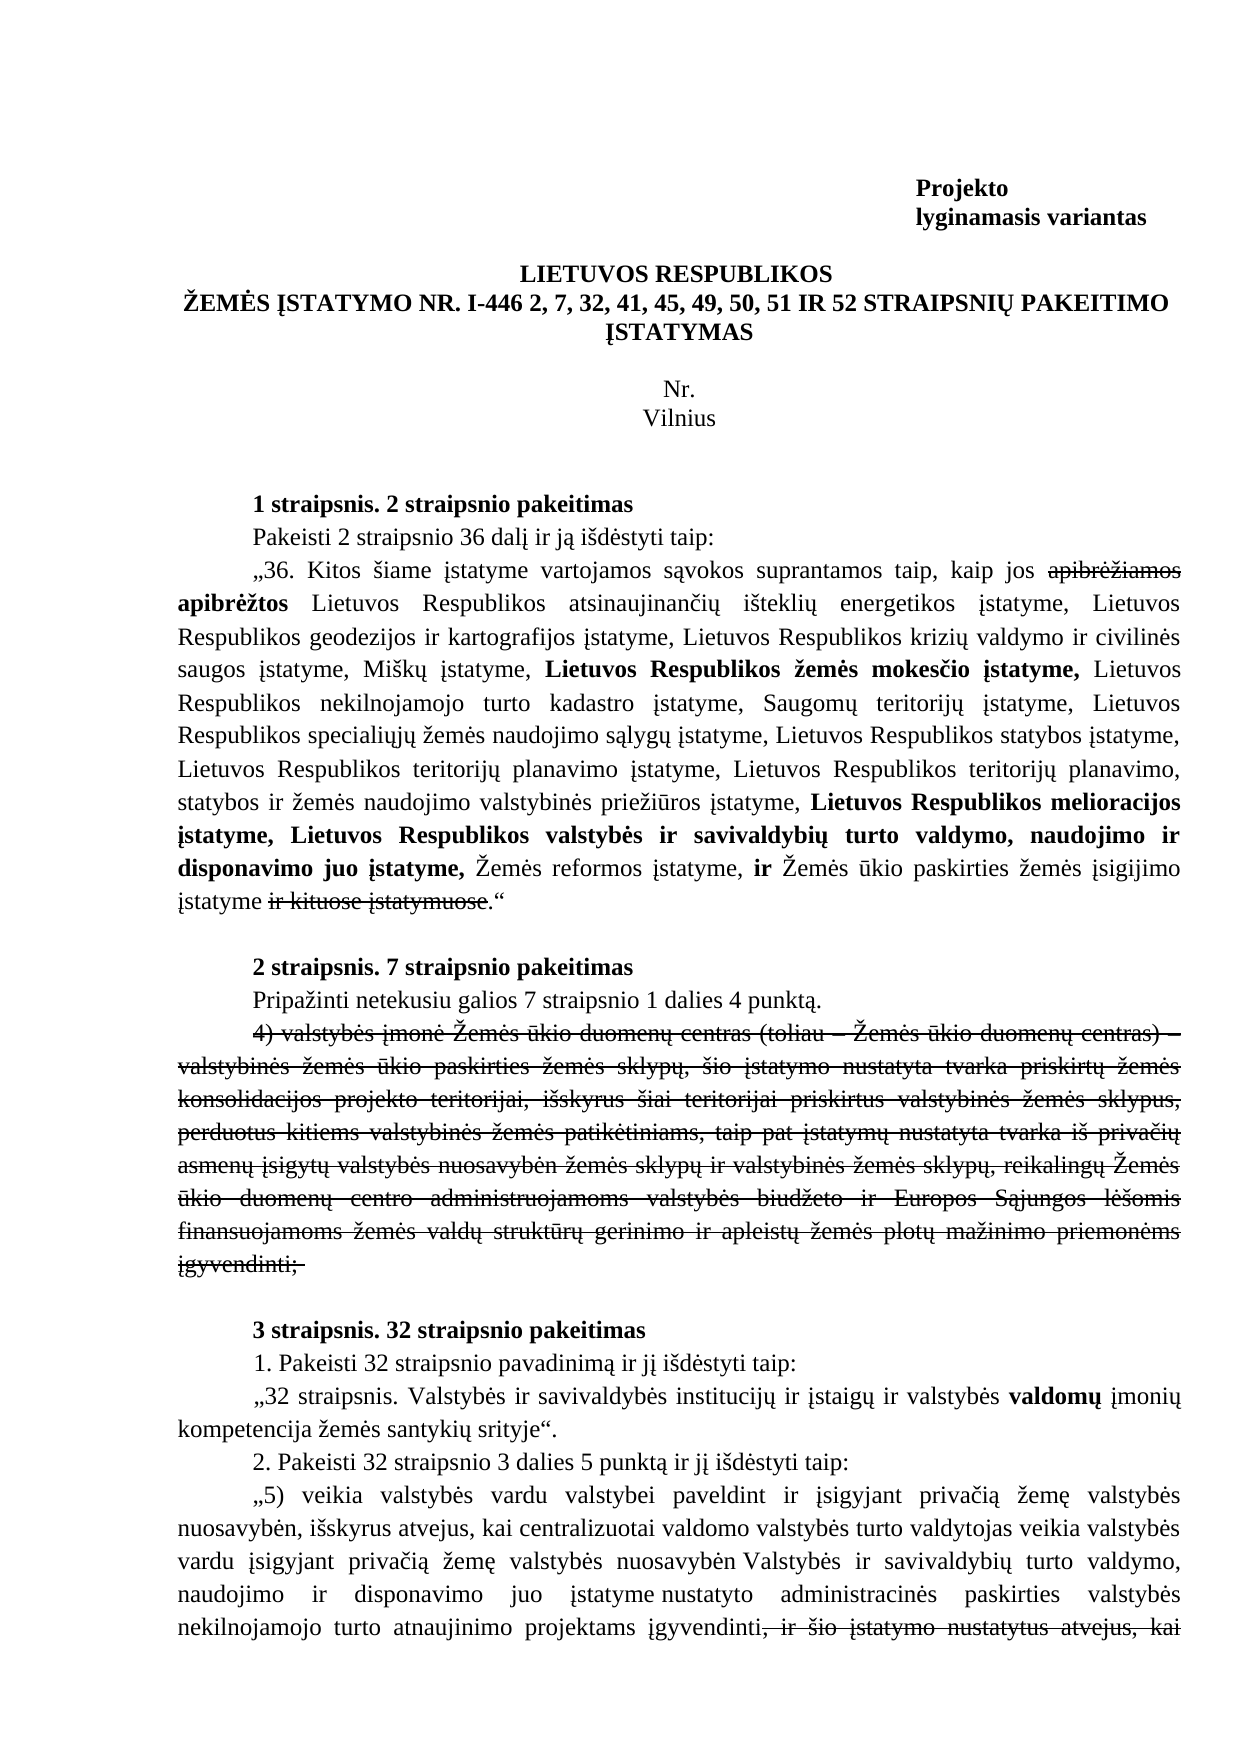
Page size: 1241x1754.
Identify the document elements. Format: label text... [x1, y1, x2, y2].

text Nr. [177, 374, 1181, 403]
text Pakeisti 2 straipsnio 36 dalį ir ją išdėstyti taip: [177, 522, 1181, 551]
text 4) valstybės įmonė Žemės ūkio duomenų centras (toliau – Žemės ūkio duomenų centras) – valstybinės žemės ūkio paskirties žemės sklypų, šio įstatymo nustatyta tvarka priskirtų žemės konsolidacijos projekto teritorijai, išskyrus šiai teritorijai priskirtus valstybinės žemės sklypus, perduotus kitiems valstybinės žemės patikėtiniams, taip pat įstatymų nustatyta tvarka iš privačių asmenų įsigytų valstybės nuosavybėn žemės sklypų ir valstybinės žemės sklypų, reikalingų Žemės ūkio duomenų centro administruojamoms valstybės biudžeto ir Europos Sąjungos lėšomis finansuojamoms žemės valdų struktūrų gerinimo ir apleistų žemės plotų mažinimo priemonėms įgyvendinti; [177, 1233, 1181, 1278]
text 4) valstybės įmonė Žemės ūkio duomenų centras (toliau – Žemės ūkio duomenų centras) – valstybinės žemės ūkio paskirties žemės sklypų, šio įstatymo nustatyta tvarka priskirtų žemės konsolidacijos projekto teritorijai, išskyrus šiai teritorijai priskirtus valstybinės žemės sklypus, perduotus kitiems valstybinės žemės patikėtiniams, taip pat įstatymų nustatyta tvarka iš privačių asmenų įsigytų valstybės nuosavybėn žemės sklypų ir valstybinės žemės sklypų, reikalingų Žemės ūkio duomenų centro administruojamoms valstybės biudžeto ir Europos Sąjungos lėšomis finansuojamoms žemės valdų struktūrų gerinimo ir apleistų žemės plotų mažinimo priemonėms įgyvendinti; [177, 1067, 1181, 1099]
text 2. Pakeisti 32 straipsnio 3 dalies 5 punktą ir jį išdėstyti taip: [177, 1447, 1181, 1476]
text 2 straipsnis. 7 straipsnio pakeitimas [177, 952, 1181, 981]
text 1 straipsnis. 2 straipsnio pakeitimas [177, 489, 1181, 518]
text „5) veikia valstybės vardu valstybei paveldint ir įsigyjant privačią žemę valstybės nuosavybėn, išskyrus atvejus, kai centralizuotai valdomo valstybės turto valdytojas veikia valstybės vardu įsigyjant privačią žemę valstybės nuosavybėn Valstybės ir savivaldybių turto valdymo, naudojimo ir disponavimo juo įstatyme nustatyto administracinės paskirties valstybės nekilnojamojo turto atnaujinimo projektams įgyvendinti, ir šio įstatymo nustatytus atvejus, kai [177, 1480, 1181, 1641]
text Vilnius [177, 403, 1181, 432]
text ĮSTATYMAS [177, 317, 1181, 346]
text 1. Pakeisti 32 straipsnio pavadinimą ir jį išdėstyti taip: [177, 1348, 1181, 1377]
text „32 straipsnis. Valstybės ir savivaldybės institucijų ir įstaigų ir valstybės valdomų įmonių kompetencija žemės santykių srityje“. [177, 1381, 1181, 1443]
text 3 straipsnis. 32 straipsnio pakeitimas [177, 1315, 1181, 1344]
text Projekto [177, 173, 1181, 202]
text 4) valstybės įmonė Žemės ūkio duomenų centras (toliau – Žemės ūkio duomenų centras) – valstybinės žemės ūkio paskirties žemės sklypų, šio įstatymo nustatyta tvarka priskirtų žemės konsolidacijos projekto teritorijai, išskyrus šiai teritorijai priskirtus valstybinės žemės sklypus, perduotus kitiems valstybinės žemės patikėtiniams, taip pat įstatymų nustatyta tvarka iš privačių asmenų įsigytų valstybės nuosavybėn žemės sklypų ir valstybinės žemės sklypų, reikalingų Žemės ūkio duomenų centro administruojamoms valstybės biudžeto ir Europos Sąjungos lėšomis finansuojamoms žemės valdų struktūrų gerinimo ir apleistų žemės plotų mažinimo priemonėms įgyvendinti; [177, 1100, 1181, 1132]
text ŽEMĖS ĮSTATYMO NR. I-446 2, 7, 32, 41, 45, 49, 50, 51 IR 52 STRAIPSNIŲ PAKEITIMO [177, 288, 1181, 317]
text lyginamasis variantas [177, 202, 1181, 231]
text „36. Kitos šiame įstatyme vartojamos sąvokos suprantamos taip, kaip jos apibrėžiamos apibrėžtos Lietuvos Respublikos atsinaujinančių išteklių energetikos įstatyme, Lietuvos Respublikos geodezijos ir kartografijos įstatyme, Lietuvos Respublikos krizių valdymo ir civilinės saugos įstatyme, Miškų įstatyme, Lietuvos Respublikos žemės mokesčio įstatyme, Lietuvos Respublikos nekilnojamojo turto kadastro įstatyme, Saugomų teritorijų įstatyme, Lietuvos Respublikos specialiųjų žemės naudojimo sąlygų įstatyme, Lietuvos Respublikos statybos įstatyme, Lietuvos Respublikos teritorijų planavimo įstatyme, Lietuvos Respublikos teritorijų planavimo, statybos ir žemės naudojimo valstybinės priežiūros įstatyme, Lietuvos Respublikos melioracijos įstatyme, Lietuvos Respublikos valstybės ir savivaldybių turto valdymo, naudojimo ir disponavimo juo įstatyme, Žemės reformos įstatyme, ir Žemės ūkio paskirties žemės įsigijimo įstatyme ir kituose įstatymuose.“ [177, 556, 1181, 914]
text 4) valstybės įmonė Žemės ūkio duomenų centras (toliau – Žemės ūkio duomenų centras) – valstybinės žemės ūkio paskirties žemės sklypų, šio įstatymo nustatyta tvarka priskirtų žemės konsolidacijos projekto teritorijai, išskyrus šiai teritorijai priskirtus valstybinės žemės sklypus, perduotus kitiems valstybinės žemės patikėtiniams, taip pat įstatymų nustatyta tvarka iš privačių asmenų įsigytų valstybės nuosavybėn žemės sklypų ir valstybinės žemės sklypų, reikalingų Žemės ūkio duomenų centro administruojamoms valstybės biudžeto ir Europos Sąjungos lėšomis finansuojamoms žemės valdų struktūrų gerinimo ir apleistų žemės plotų mažinimo priemonėms įgyvendinti; [177, 1199, 1181, 1232]
text 4) valstybės įmonė Žemės ūkio duomenų centras (toliau – Žemės ūkio duomenų centras) – valstybinės žemės ūkio paskirties žemės sklypų, šio įstatymo nustatyta tvarka priskirtų žemės konsolidacijos projekto teritorijai, išskyrus šiai teritorijai priskirtus valstybinės žemės sklypus, perduotus kitiems valstybinės žemės patikėtiniams, taip pat įstatymų nustatyta tvarka iš privačių asmenų įsigytų valstybės nuosavybėn žemės sklypų ir valstybinės žemės sklypų, reikalingų Žemės ūkio duomenų centro administruojamoms valstybės biudžeto ir Europos Sąjungos lėšomis finansuojamoms žemės valdų struktūrų gerinimo ir apleistų žemės plotų mažinimo priemonėms įgyvendinti; [177, 1133, 1181, 1198]
text 4) valstybės įmonė Žemės ūkio duomenų centras (toliau – Žemės ūkio duomenų centras) – valstybinės žemės ūkio paskirties žemės sklypų, šio įstatymo nustatyta tvarka priskirtų žemės konsolidacijos projekto teritorijai, išskyrus šiai teritorijai priskirtus valstybinės žemės sklypus, perduotus kitiems valstybinės žemės patikėtiniams, taip pat įstatymų nustatyta tvarka iš privačių asmenų įsigytų valstybės nuosavybėn žemės sklypų ir valstybinės žemės sklypų, reikalingų Žemės ūkio duomenų centro administruojamoms valstybės biudžeto ir Europos Sąjungos lėšomis finansuojamoms žemės valdų struktūrų gerinimo ir apleistų žemės plotų mažinimo priemonėms įgyvendinti; [177, 1018, 1181, 1066]
text Pripažinti netekusiu galios 7 straipsnio 1 dalies 4 punktą. [177, 985, 1181, 1013]
text LIETUVOS RESPUBLIKOS [177, 259, 1181, 288]
